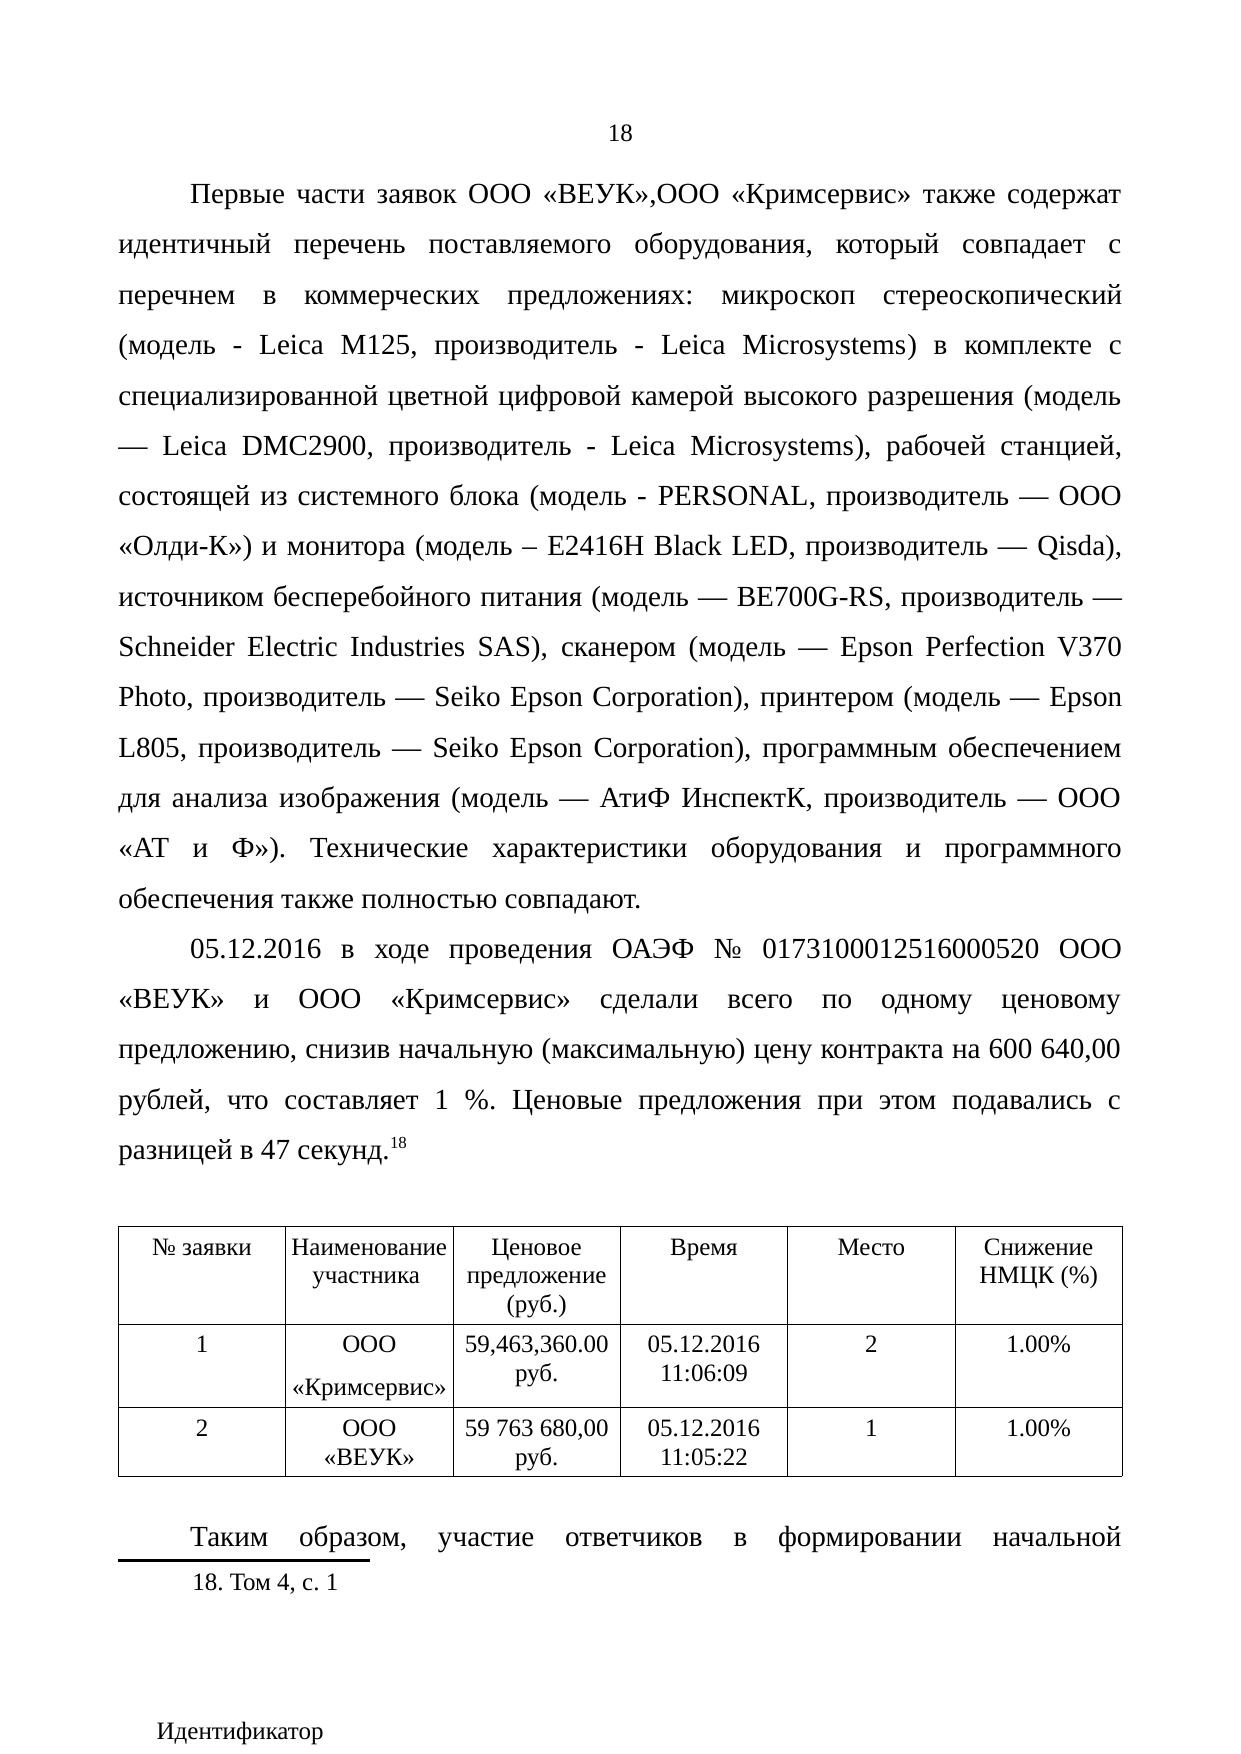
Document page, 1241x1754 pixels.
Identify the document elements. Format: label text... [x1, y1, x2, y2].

text 05.12.2016 в ходе проведения ОАЭФ № 0173100012516000520 ООО «ВЕУК» и ООО «Кримсервис» сделали всего по одному ценовому предложению, снизив начальную (максимальную) цену контракта на 600 640,00 рублей, что составляет 1 %. Ценовые предложения при этом подавались с разницей в 47 секунд. [118, 931, 1122, 1166]
text Таким образом, участие ответчиков в формировании начальной [118, 1519, 1122, 1553]
table_header Наименование участника [286, 1227, 453, 1323]
table_cell 2 [119, 1408, 285, 1476]
table_cell 59 763 680,00 руб. [454, 1408, 620, 1476]
table_header Время [621, 1227, 787, 1323]
text . Том 4, с. 1 [118, 1567, 1122, 1595]
text Первые части заявок ООО «ВЕУК»,ООО «Кримсервис» также содержат идентичный перечень поставляемого оборудования, который совпадает с перечнем в коммерческих предложениях: микроскоп стереоскопический (модель - Leica M125, производитель - Leica Microsystems) в комплекте с специализированной цветной цифровой камерой высокого разрешения (модель — Leica DMC2900, производитель - Leica Microsystems), рабочей станцией, состоящей из системного блока (модель - PERSONAL, производитель — ООО «Олди-К») и монитора (модель – E2416H Black LED, производитель — Qisda), источником бесперебойного питания (модель — BE700G-RS, производитель — Schneider Electric Industries SAS), сканером (модель — Epson Perfection V370 Photo, производитель — Seiko Epson Corporation), принтером (модель — Epson L805, производитель — Seiko Epson Corporation), программным обеспечением для анализа изображения (модель — АтиФ ИнспектК, производитель — ООО «АТ и Ф»). Технические характеристики оборудования и программного обеспечения также полностью совпадают. [118, 176, 1122, 914]
table_cell 59 463 360,00 руб. [454, 1325, 620, 1407]
table_cell 05.12.2016 11:05:22 [621, 1408, 787, 1476]
table_cell ООО «Кримсервис» [286, 1325, 453, 1407]
table_cell 1,00% [956, 1325, 1122, 1407]
table_header Снижение НМЦК (%) [956, 1227, 1122, 1323]
table_cell ООО «ВЕУК» [286, 1408, 453, 1476]
table_header Ценовое предложение (руб.) [454, 1227, 620, 1323]
table_cell 1 [119, 1325, 285, 1407]
table_cell 1 [788, 1408, 955, 1476]
table_cell 2 [788, 1325, 955, 1407]
table_cell 05.12.2016 11:06:09 [621, 1325, 787, 1407]
table_header № заявки [119, 1227, 285, 1323]
table_cell 1,00% [956, 1408, 1122, 1476]
table_header Место [788, 1227, 955, 1323]
